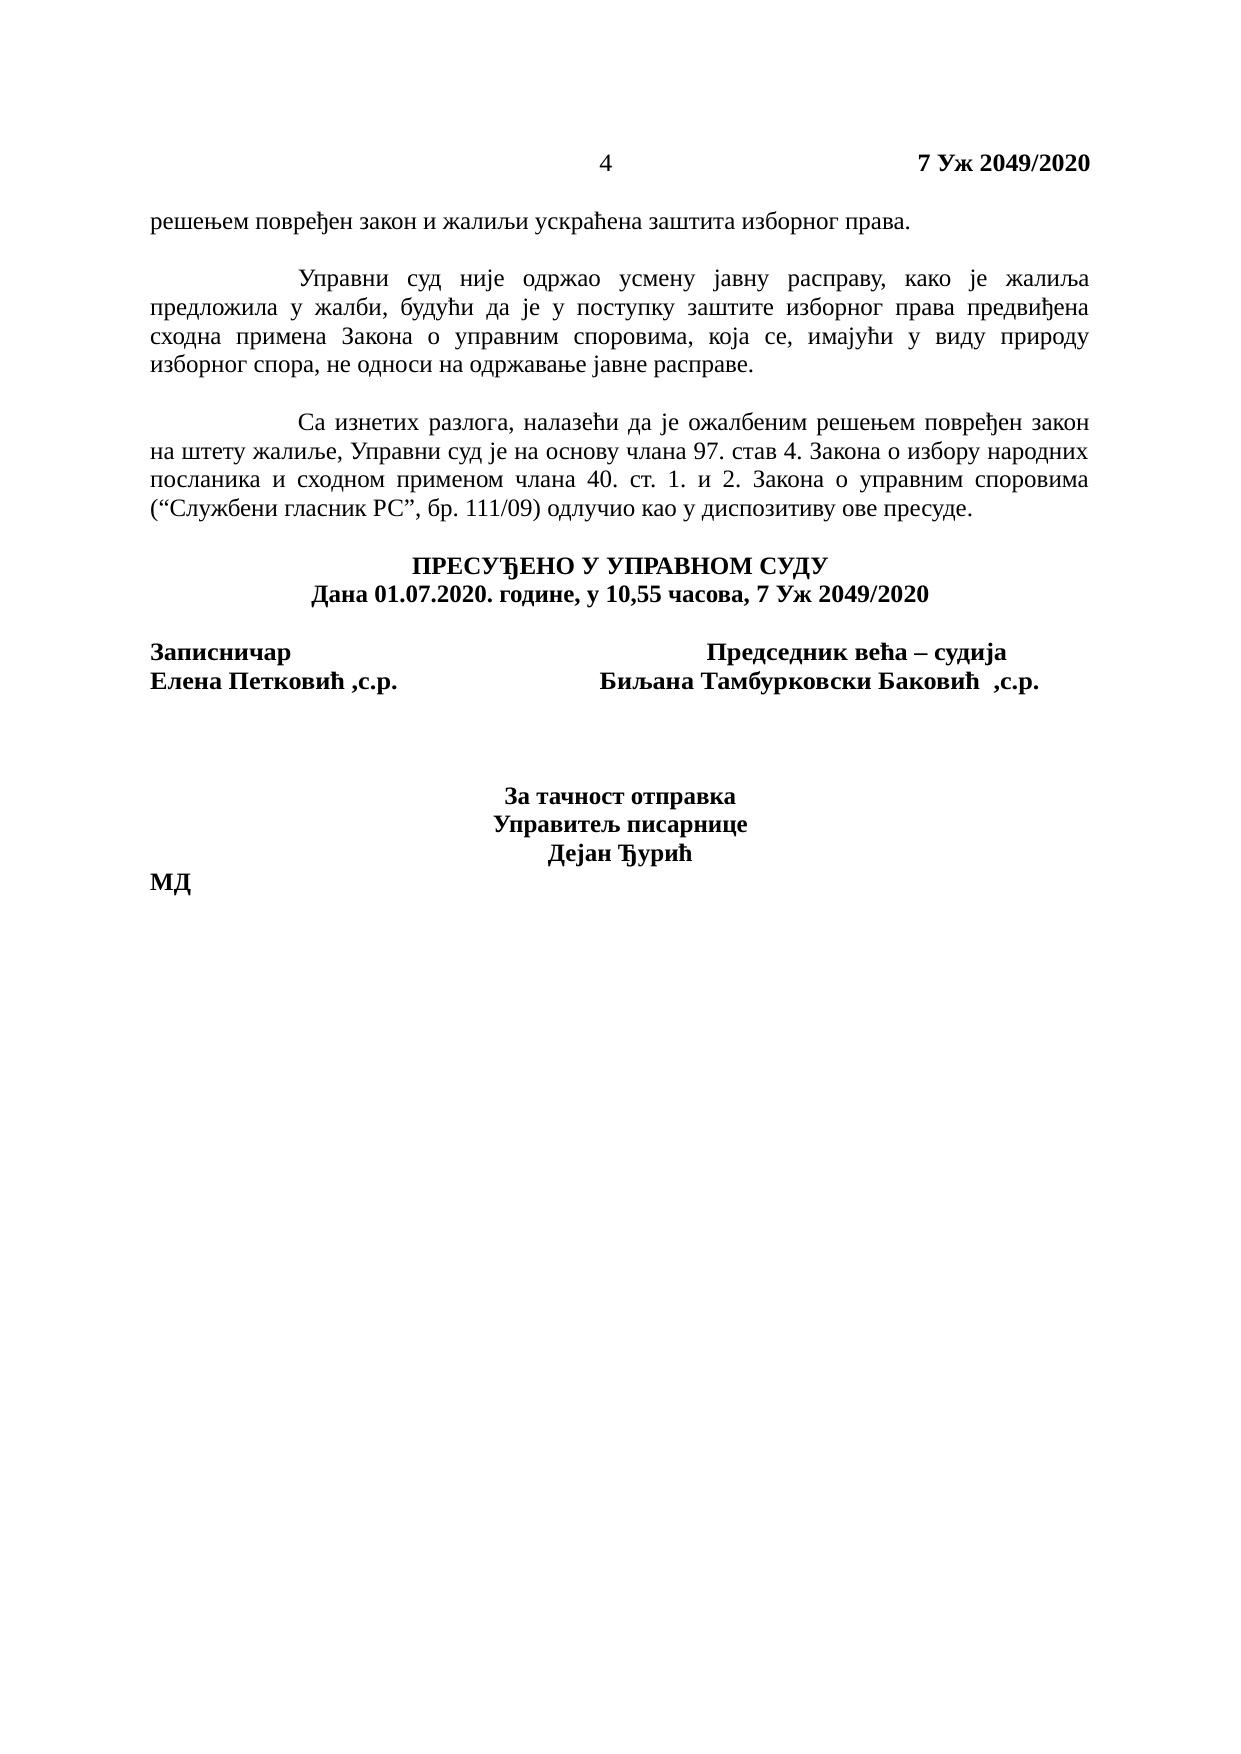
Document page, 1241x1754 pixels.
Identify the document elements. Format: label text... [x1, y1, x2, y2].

text решењем повређен закон и жалиљи ускраћена заштита изборног права. [150, 206, 1090, 234]
text ПРЕСУЂЕНО У УПРАВНОМ СУДУ [150, 551, 1090, 579]
text Дана 01.07.2020. године, у 10,55 часова, 7 Уж 2049/2020 [150, 579, 1090, 608]
text Управни суд није одржао усмену јавну расправу, како је жалиља предложила у жалби, будући да је у поступку заштите изборног права предвиђена сходна примена Закона о управним споровима, која се, имајући у виду природу изборног спора, не односи на одржавање јавне расправе. [150, 263, 1090, 378]
text За тачност отправка [150, 781, 1090, 809]
text Управитељ писарнице [150, 809, 1090, 838]
text МД [150, 867, 1090, 896]
text Са изнетих разлога, налазећи да је ожалбеним решењем повређен закон на штету жалиље, Управни суд је на основу члана 97. став 4. Закона о избору народних посланика и сходном применом члана 40. ст. 1. и 2. Закона о управним споровима (“Службени гласник РС”, бр. 111/09) одлучио као у диспозитиву ове пресуде. [150, 407, 1090, 522]
text Дејан Ђурић [150, 838, 1090, 867]
text Елена Петковић ,с.р. Биљана Тамбурковски Баковић ,с.р. [150, 666, 1090, 694]
text Записничар Председник већа – судија [150, 637, 1090, 666]
